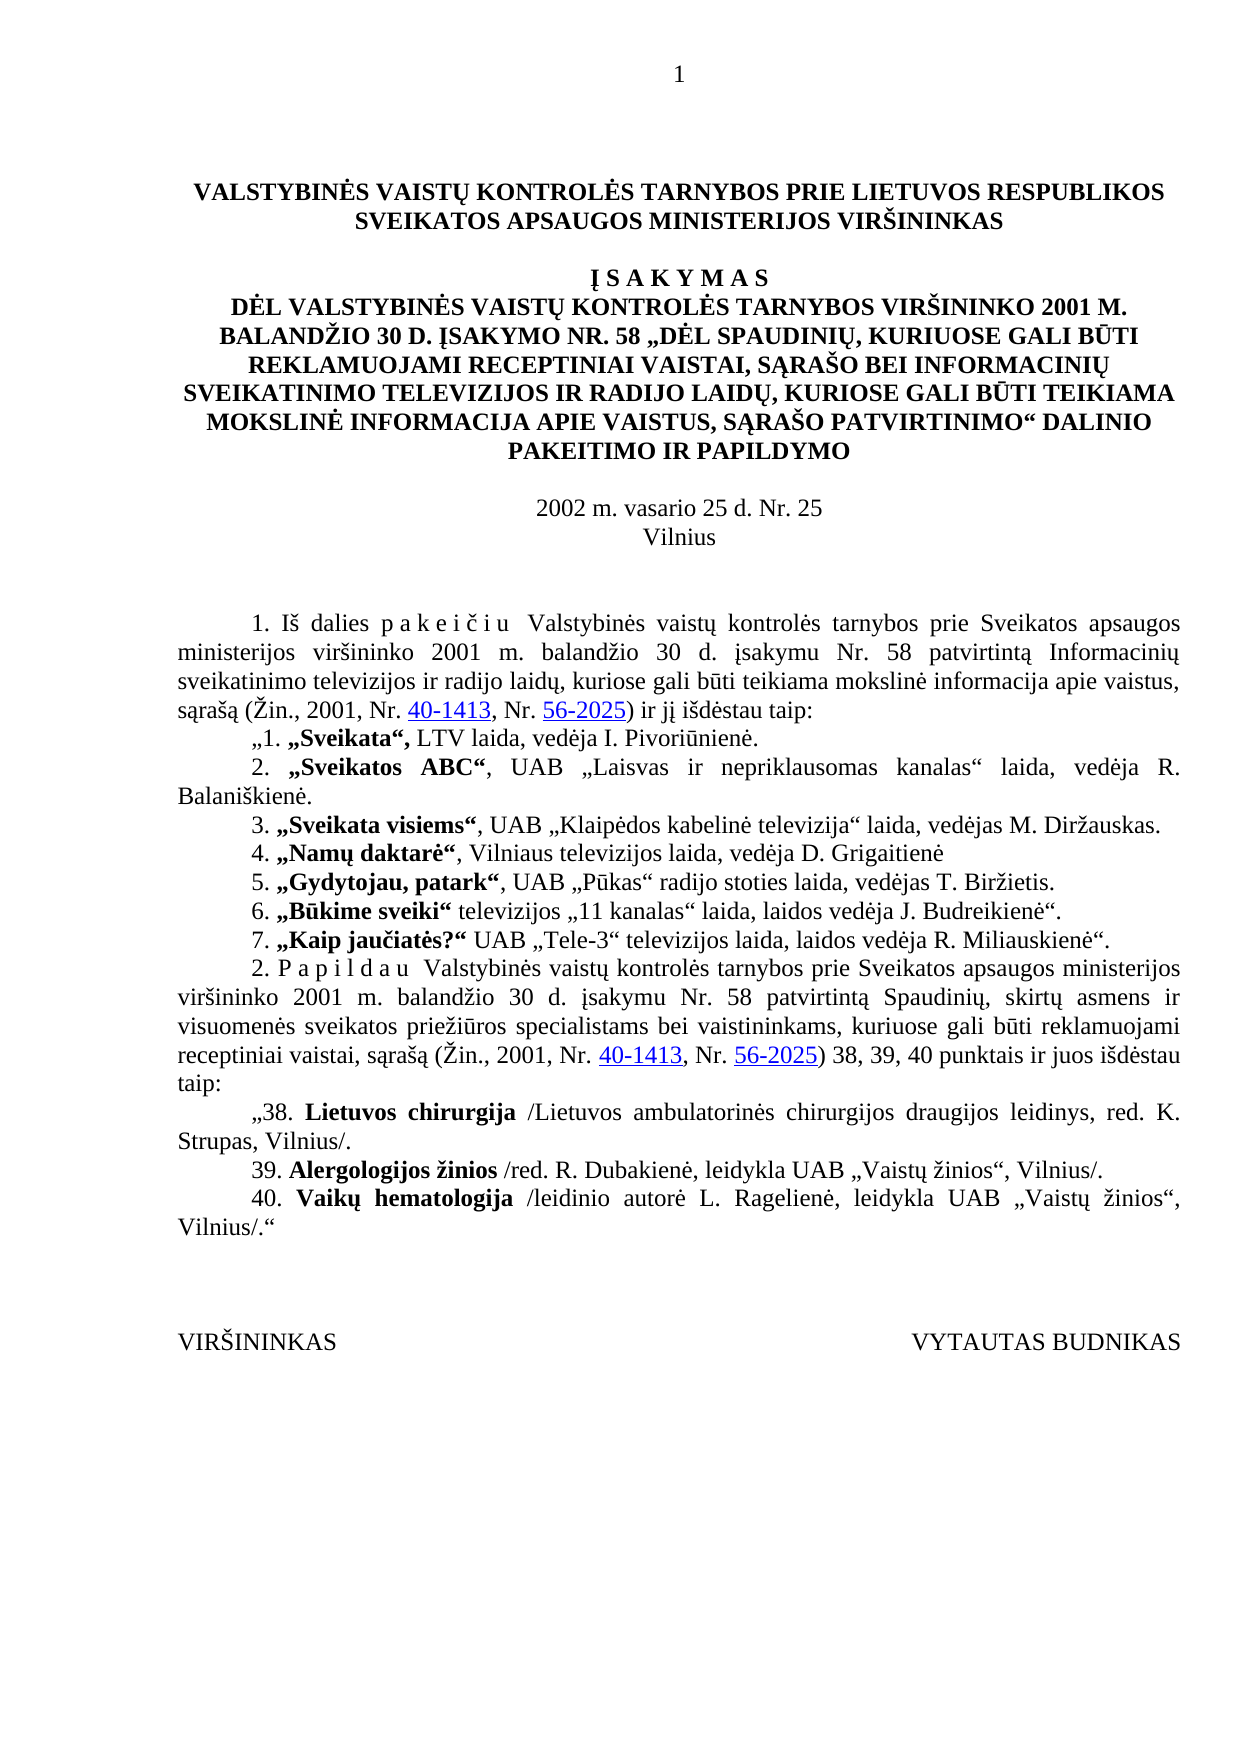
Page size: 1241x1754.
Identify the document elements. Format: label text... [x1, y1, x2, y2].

text Vilnius [177, 522, 1181, 551]
text 2. Papildau Valstybinės vaistų kontrolės tarnybos prie Sveikatos apsaugos ministerijos viršininko 2001 m. balandžio 30 d. įsakymu Nr. 58 patvirtintą Spaudinių, skirtų asmens ir visuomenės sveikatos priežiūros specialistams bei vaistininkams, kuriuose gali būti reklamuojami receptiniai vaistai, sąrašą (Žin., 2001, Nr. 40-1413, Nr. 56-2025) 38, 39, 40 punktais ir juos išdėstau taip: [177, 953, 1181, 1097]
text „1. „Sveikata“, LTV laida, vedėja I. Pivoriūnienė. [177, 723, 1181, 752]
text 7. „Kaip jaučiatės?“ UAB „Tele-3“ televizijos laida, laidos vedėja R. Miliauskienė“. [177, 925, 1181, 953]
text 1. Iš dalies pakeičiu Valstybinės vaistų kontrolės tarnybos prie Sveikatos apsaugos ministerijos viršininko 2001 m. balandžio 30 d. įsakymu Nr. 58 patvirtintą Informacinių sveikatinimo televizijos ir radijo laidų, kuriose gali būti teikiama mokslinė informacija apie vaistus, sąrašą (Žin., 2001, Nr. 40-1413, Nr. 56-2025) ir jį išdėstau taip: [177, 608, 1181, 723]
text DĖL VALSTYBINĖS VAISTŲ KONTROLĖS TARNYBOS VIRŠININKO 2001 M. BALANDŽIO 30 D. ĮSAKYMO NR. 58 „DĖL SPAUDINIŲ, KURIUOSE GALI BŪTI REKLAMUOJAMI RECEPTINIAI VAISTAI, SĄRAŠO BEI INFORMACINIŲ SVEIKATINIMO TELEVIZIJOS IR RADIJO LAIDŲ, KURIOSE GALI BŪTI TEIKIAMA MOKSLINĖ INFORMACIJA APIE VAISTUS, SĄRAŠO PATVIRTINIMO“ DALINIO PAKEITIMO IR PAPILDYMO [177, 292, 1181, 465]
text VALSTYBINĖS VAISTŲ KONTROLĖS TARNYBOS PRIE LIETUVOS RESPUBLIKOS SVEIKATOS APSAUGOS MINISTERIJOS VIRŠININKAS [177, 177, 1181, 235]
text 2. „Sveikatos ABC“, UAB „Laisvas ir nepriklausomas kanalas“ laida, vedėja R. Balaniškienė. [177, 752, 1181, 810]
text 4. „Namų daktarė“, Vilniaus televizijos laida, vedėja D. Grigaitienė [177, 838, 1181, 867]
text „38. Lietuvos chirurgija /Lietuvos ambulatorinės chirurgijos draugijos leidinys, red. K. Strupas, Vilnius/. [177, 1097, 1181, 1155]
text 39. Alergologijos žinios /red. R. Dubakienė, leidykla UAB „Vaistų žinios“, Vilnius/. [177, 1155, 1181, 1183]
text VIRŠININKAS VYTAUTAS BUDNIKAS [177, 1327, 1181, 1356]
text 5. „Gydytojau, patark“, UAB „Pūkas“ radijo stoties laida, vedėjas T. Biržietis. [177, 867, 1181, 896]
text 6. „Būkime sveiki“ televizijos „11 kanalas“ laida, laidos vedėja J. Budreikienė“. [177, 896, 1181, 925]
text 2002 m. vasario 25 d. Nr. 25 [177, 493, 1181, 522]
text 40. Vaikų hematologija /leidinio autorė L. Ragelienė, leidykla UAB „Vaistų žinios“, Vilnius/.“ [177, 1183, 1181, 1241]
text 3. „Sveikata visiems“, UAB „Klaipėdos kabelinė televizija“ laida, vedėjas M. Diržauskas. [177, 810, 1181, 838]
text Į S A K Y M A S [177, 263, 1181, 292]
